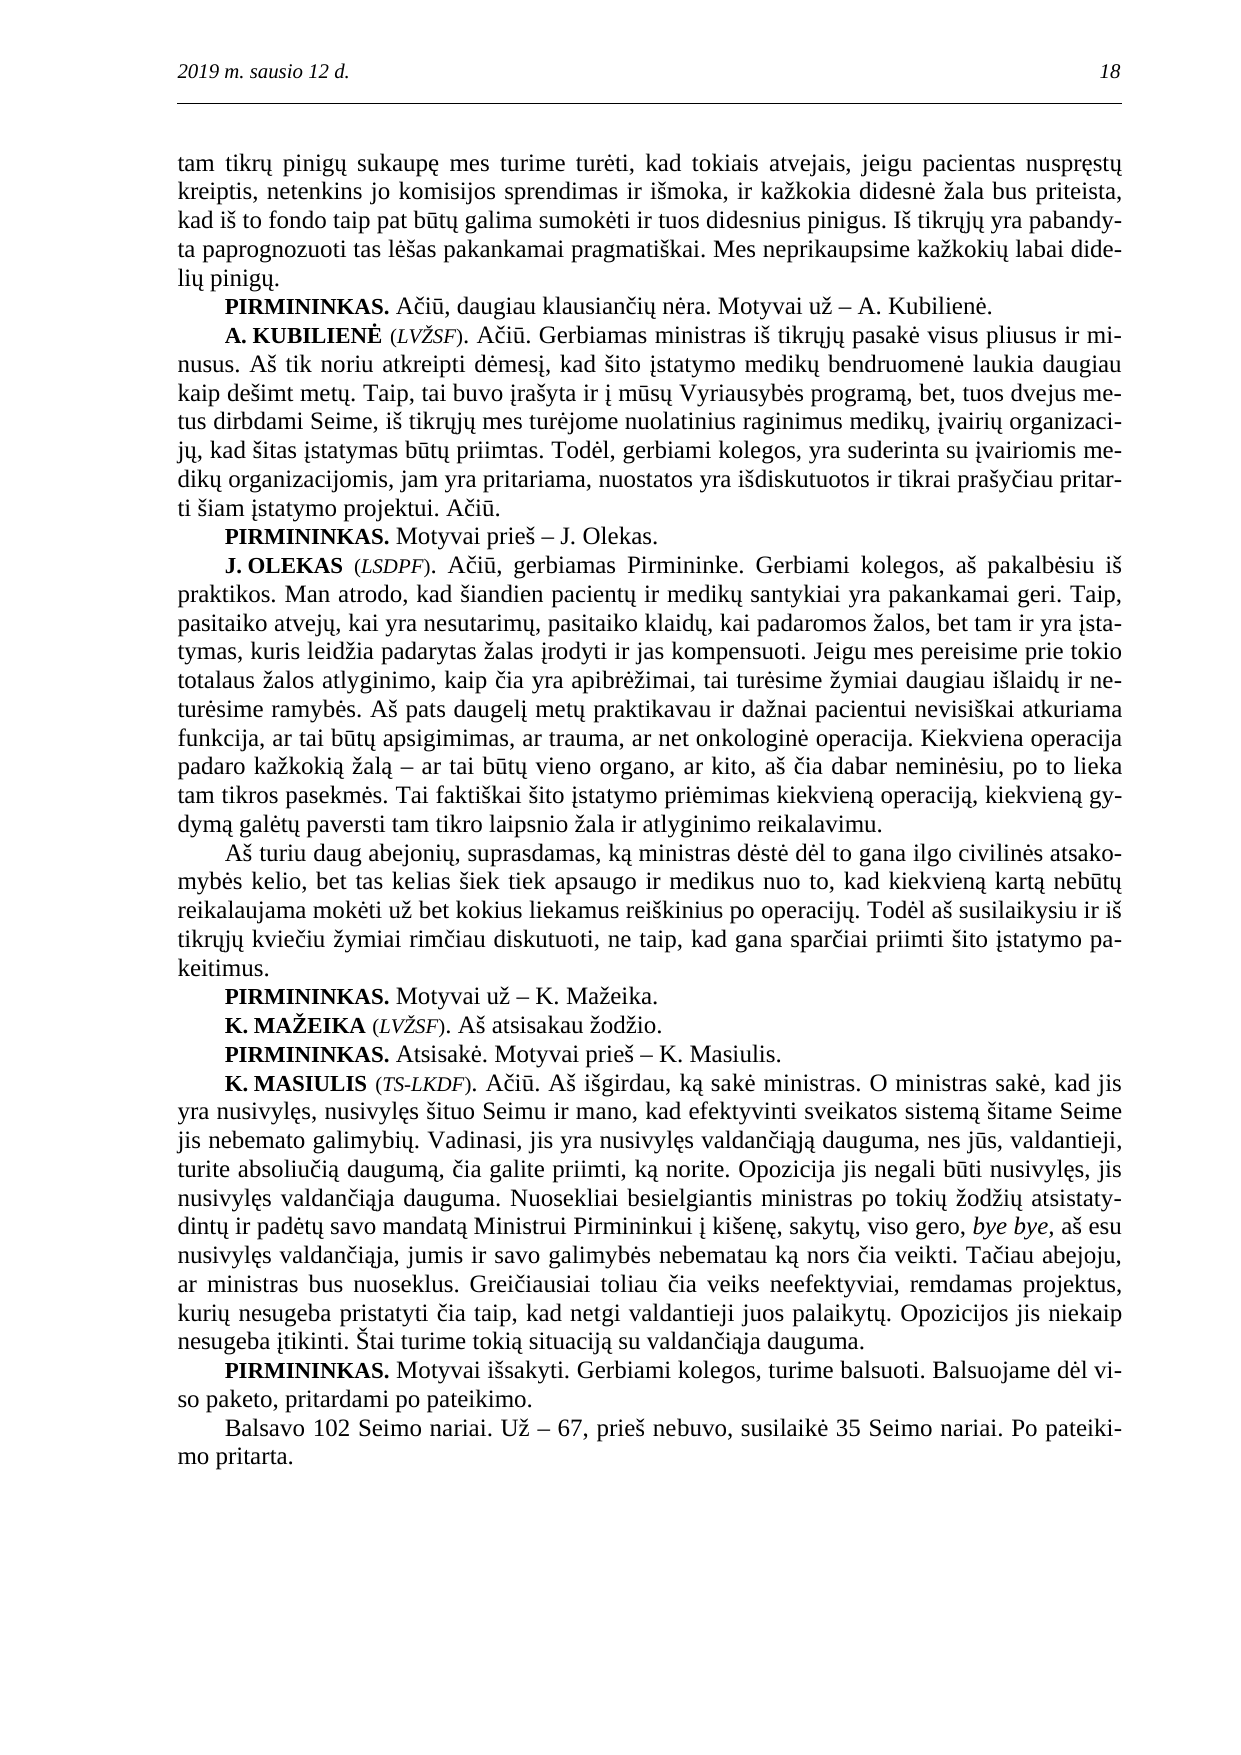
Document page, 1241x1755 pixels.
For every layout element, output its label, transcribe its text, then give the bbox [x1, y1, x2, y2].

text PIRMININKAS. At­si­sa­kė. Mo­ty­vai prieš – K. Ma­siu­lis. [177, 1039, 1122, 1068]
text K. MASIULIS (TS-LKDF). Ačiū. Aš iš­gir­dau, ką sa­kė mi­nist­ras. O mi­nist­ras sa­kė, kad jis yra nu­si­vy­lęs, nu­si­vy­lęs ši­tuo Sei­mu ir ma­no, kad efek­ty­vin­ti svei­ka­tos sis­te­mą ši­ta­me Sei­me jis ne­be­ma­to ga­li­my­bių. Va­di­na­si, jis yra nu­si­vy­lęs val­dan­či­ą­ją dau­gu­ma, nes jūs, val­dan­tie­ji, tu­ri­te ab­so­liu­čią dau­gu­mą, čia ga­li­te pri­im­ti, ką no­ri­te. Opo­zi­ci­ja jis ne­ga­li bū­ti nu­si­vy­lęs, jis nu­si­vy­lęs val­dan­či­ą­ja dau­gu­ma. Nuo­sek­liai be­si­el­gian­tis mi­nist­ras po to­kių žo­džių at­si­sta­ty­din­tų ir pa­dė­tų sa­vo man­da­tą Mi­nist­rui Pir­mi­nin­kui į ki­še­nę, sa­ky­tų, vi­so ge­ro, bye bye, aš esu nu­si­vy­lęs val­dan­či­ą­ja, ju­mis ir sa­vo ga­li­my­bės ne­be­ma­tau ką nors čia veik­ti. Ta­čiau abe­jo­ju, ar mi­nist­ras bus nuo­sek­lus. Grei­čiau­siai to­liau čia veiks ne­efek­ty­viai, rem­da­mas pro­jek­tus, ku­rių ne­su­ge­ba pri­sta­ty­ti čia taip, kad net­gi val­dan­tie­ji juos pa­lai­ky­tų. Opo­zi­ci­jos jis nie­kaip ne­su­ge­ba įti­kin­ti. Štai tu­ri­me to­kią si­tu­a­ci­ją su val­dan­či­ą­ja dau­gu­ma. [177, 1068, 1122, 1355]
text Bal­sa­vo 102 Sei­mo na­riai. Už – 67, prieš ne­bu­vo, su­si­lai­kė 35 Sei­mo na­riai. Po pa­tei­ki­mo pri­tar­ta. [177, 1413, 1122, 1470]
text PIRMININKAS. Mo­ty­vai iš­sa­ky­ti. Ger­bia­mi ko­le­gos, tu­ri­me bal­suo­ti. Bal­suo­ja­me dėl vi­so pa­ke­to, pri­tar­da­mi po pa­tei­ki­mo. [177, 1355, 1122, 1413]
text PIRMININKAS. Mo­ty­vai už – K. Ma­žei­ka. [177, 981, 1122, 1010]
text PIRMININKAS. Ačiū, dau­giau klau­sian­čių nė­ra. Mo­ty­vai už – A. Ku­bi­lie­nė. [177, 291, 1122, 320]
text J. OLEKAS (LSDPF). Ačiū, ger­bia­mas Pir­mi­nin­ke. Ger­bia­mi ko­le­gos, aš pa­kal­bė­siu iš prak­ti­kos. Man at­ro­do, kad šian­dien pa­cien­tų ir me­di­kų san­ty­kiai yra pa­kan­ka­mai ge­ri. Taip, pa­si­tai­ko at­ve­jų, kai yra ne­su­ta­ri­mų, pa­si­tai­ko klai­dų, kai pa­da­ro­mos ža­los, bet tam ir yra įsta­ty­mas, ku­ris lei­džia pa­da­ry­tas ža­las įro­dy­ti ir jas kom­pen­suo­ti. Jei­gu mes per­ei­si­me prie to­kio to­ta­laus ža­los at­ly­gi­ni­mo, kaip čia yra api­brė­ži­mai, tai tu­rė­si­me žy­miai dau­giau iš­lai­dų ir ne­tu­rė­si­me ra­my­bės. Aš pats dau­ge­lį me­tų prak­ti­ka­vau ir daž­nai pa­cien­tui ne­vi­siš­kai at­ku­ria­ma funk­ci­ja, ar tai bū­tų ap­si­gi­mi­mas, ar trau­ma, ar net on­ko­lo­gi­nė ope­ra­ci­ja. Kiek­vie­na ope­ra­ci­ja pa­da­ro kaž­ko­kią ža­lą – ar tai bū­tų vie­no or­ga­no, ar ki­to, aš čia da­bar ne­mi­nė­siu, po to lie­ka tam tik­ros pa­sek­mės. Tai fak­tiš­kai ši­to įsta­ty­mo pri­ėmi­mas kiek­vie­ną ope­ra­ci­ją, kiek­vie­ną gy­dy­mą ga­lė­tų pa­vers­ti tam tik­ro laips­nio ža­la ir at­ly­gi­ni­mo rei­ka­la­vi­mu. [177, 550, 1122, 838]
text Aš tu­riu daug abe­jo­nių, su­pras­da­mas, ką mi­nist­ras dės­tė dėl to ga­na il­go ci­vi­li­nės at­sa­ko­my­bės ke­lio, bet tas ke­lias šiek tiek ap­sau­go ir me­di­kus nuo to, kad kiek­vie­ną kar­tą ne­bū­tų rei­ka­lau­ja­ma mo­kė­ti už bet ko­kius lie­ka­mus reiš­ki­nius po ope­ra­ci­jų. To­dėl aš su­si­lai­ky­siu ir iš tik­rų­jų kvie­čiu žy­miai rim­čiau dis­ku­tuo­ti, ne taip, kad ga­na spar­čiai pri­im­ti ši­to įsta­ty­mo pa­kei­ti­mus. [177, 838, 1122, 981]
text PIRMININKAS. Mo­ty­vai prieš – J. Ole­kas. [177, 521, 1122, 550]
text tam tik­rų pi­ni­gų su­kau­pę mes tu­ri­me tu­rė­ti, kad to­kiais at­ve­jais, jei­gu pa­cien­tas nu­spręstų kreip­tis, ne­ten­kins jo ko­mi­si­jos spren­di­mas ir iš­mo­ka, ir kaž­ko­kia di­des­nė ža­la bus pri­teis­ta, kad iš to fon­do taip pat bū­tų ga­li­ma su­mo­kė­ti ir tuos di­des­nius pi­ni­gus. Iš tik­rų­jų yra pa­ban­dy­ta pa­prog­no­zuo­ti tas lė­šas pa­kan­ka­mai prag­ma­tiš­kai. Mes ne­pri­kaup­si­me kaž­ko­kių la­bai di­de­lių pi­ni­gų. [177, 148, 1122, 291]
text A. KUBILIENĖ (LVŽSF). Ačiū. Ger­bia­mas mi­nist­ras iš tik­rų­jų pa­sa­kė vi­sus pliu­sus ir mi­nu­sus. Aš tik no­riu at­kreip­ti dė­me­sį, kad ši­to įsta­ty­mo me­di­kų ben­druo­me­nė lau­kia dau­giau kaip de­šimt me­tų. Taip, tai bu­vo įra­šy­ta ir į mū­sų Vy­riau­sy­bės pro­gra­mą, bet, tuos dve­jus me­tus dirb­da­mi Sei­me, iš tik­rų­jų mes tu­rė­jo­me nuo­la­ti­nius ra­gi­ni­mus me­di­kų, įvai­rių or­ga­ni­za­ci­jų, kad ši­tas įsta­ty­mas bū­tų pri­im­tas. To­dėl, ger­bia­mi ko­le­gos, yra su­de­rin­ta su įvai­rio­mis me­di­kų or­ga­ni­za­ci­jo­mis, jam yra pri­ta­ria­ma, nuo­sta­tos yra iš­dis­ku­tuo­tos ir tik­rai pra­šy­čiau pri­tar­ti šiam įsta­ty­mo pro­jek­tui. Ačiū. [177, 320, 1122, 521]
text K. MAŽEIKA (LVŽSF). Aš at­si­sa­kau žo­džio. [177, 1010, 1122, 1039]
